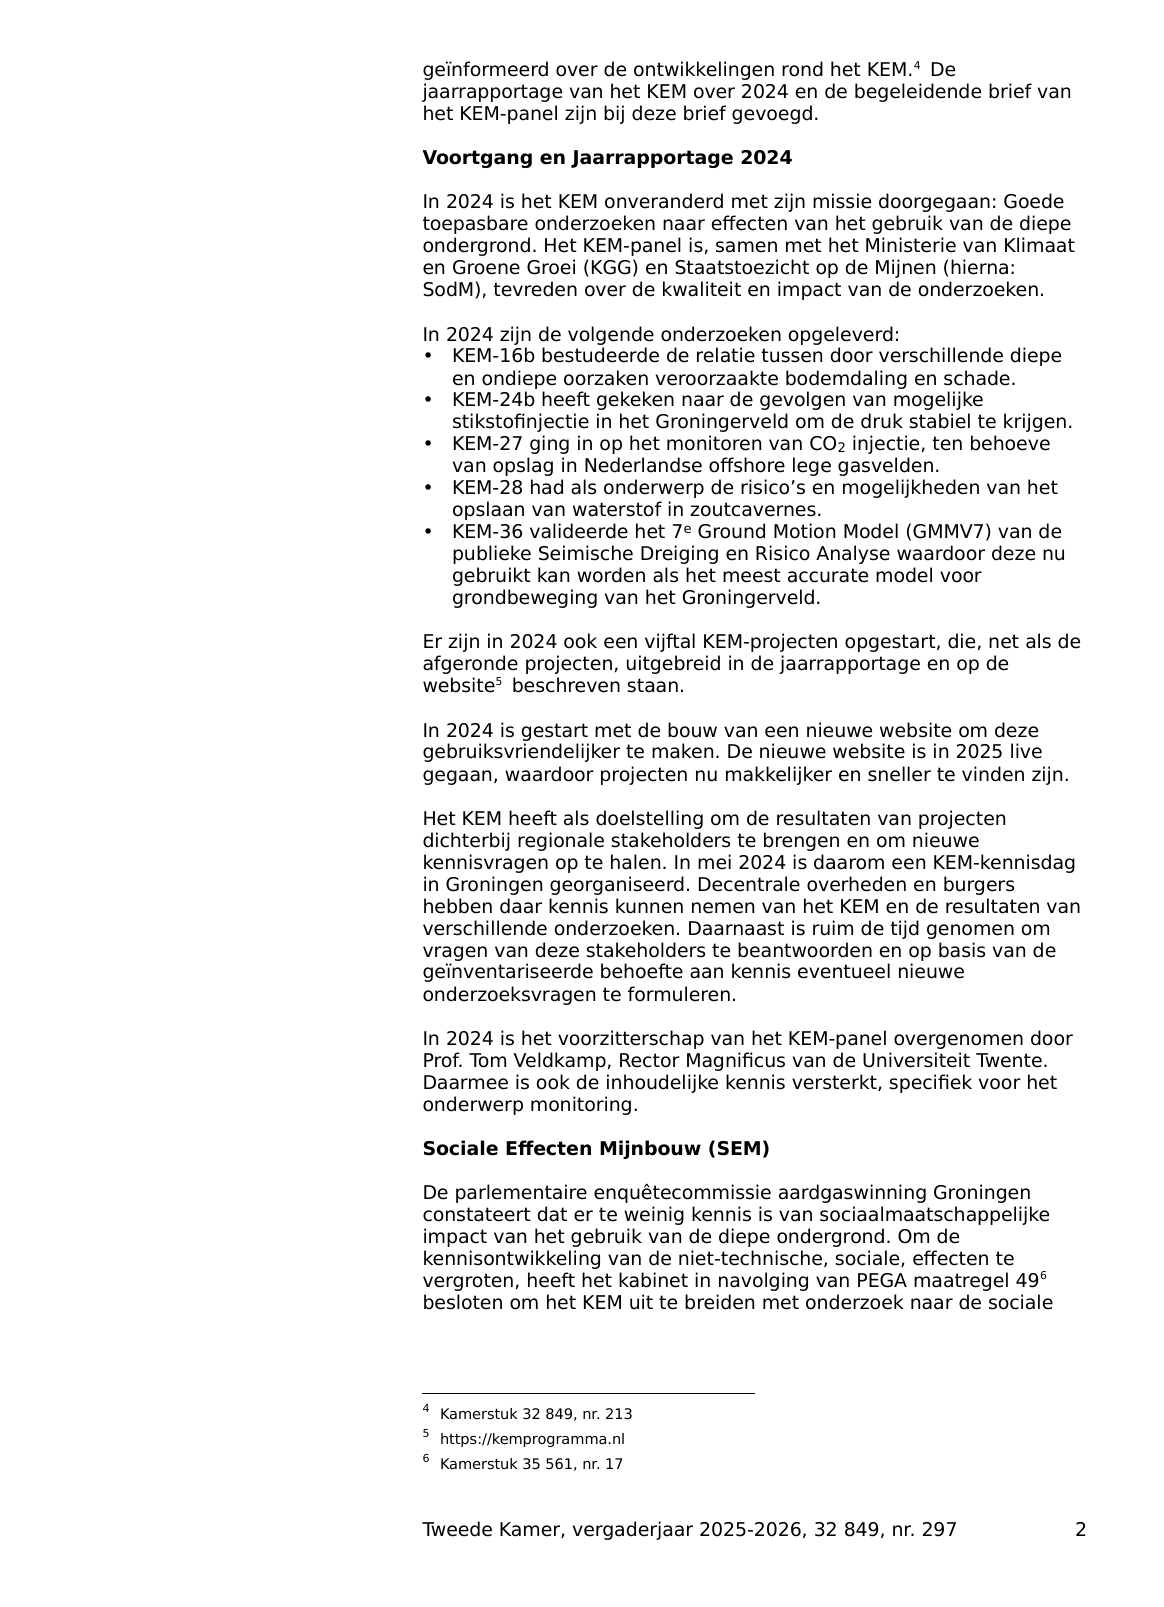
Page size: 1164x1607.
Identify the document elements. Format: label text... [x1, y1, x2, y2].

text In 2024 zijn de volgende onderzoeken opgeleverd: [422, 323, 1087, 345]
text https://kemprogramma.nl [422, 1427, 1087, 1449]
text geïnformeerd over de ontwikkelingen rond het KEM. De jaarrapportage van het KEM over 2024 en de begeleidende brief van het KEM-panel zijn bij deze brief gevoegd. [422, 59, 1087, 125]
text In 2024 is gestart met de bouw van een nieuwe website om deze gebruiksvriendelijker te maken. De nieuwe website is in 2025 live gegaan, waardoor projecten nu makkelijker en sneller te vinden zijn. [422, 719, 1087, 785]
subtitle Voortgang en Jaarrapportage 2024 [422, 147, 1087, 169]
text • KEM-24b heeft gekeken naar de gevolgen van mogelijke stikstofinjectie in het Groningerveld om de druk stabiel te krijgen. [422, 389, 1087, 433]
text De parlementaire enquêtecommissie aardgaswinning Groningen constateert dat er te weinig kennis is van sociaalmaatschappelijke impact van het gebruik van de diepe ondergrond. Om de kennisontwikkeling van de niet-technische, sociale, effecten te vergroten, heeft het kabinet in navolging van PEGA maatregel 49 besloten om het KEM uit te breiden met onderzoek naar de sociale [422, 1182, 1087, 1314]
text Kamerstuk 32 849, nr. 213 [422, 1402, 1087, 1424]
text • KEM-28 had als onderwerp de risico’s en mogelijkheden van het opslaan van waterstof in zoutcavernes. [422, 477, 1087, 521]
text Kamerstuk 35 561, nr. 17 [422, 1452, 1087, 1474]
text • KEM-16b bestudeerde de relatie tussen door verschillende diepe en ondiepe oorzaken veroorzaakte bodemdaling en schade. [422, 345, 1087, 389]
text • KEM-27 ging in op het monitoren van CO2 injectie, ten behoeve van opslag in Nederlandse offshore lege gasvelden. [422, 433, 1087, 477]
text • KEM-36 valideerde het 7e Ground Motion Model (GMMV7) van de publieke Seimische Dreiging en Risico Analyse waardoor deze nu gebruikt kan worden als het meest accurate model voor grondbeweging van het Groningerveld. [422, 521, 1087, 609]
text Er zijn in 2024 ook een vijftal KEM-projecten opgestart, die, net als de afgeronde projecten, uitgebreid in de jaarrapportage en op de website beschreven staan. [422, 631, 1087, 697]
subtitle Sociale Effecten Mijnbouw (SEM) [422, 1138, 1087, 1160]
text In 2024 is het KEM onveranderd met zijn missie doorgegaan: Goede toepasbare onderzoeken naar effecten van het gebruik van de diepe ondergrond. Het KEM-panel is, samen met het Ministerie van Klimaat en Groene Groei (KGG) en Staatstoezicht op de Mijnen (hierna: SodM), tevreden over de kwaliteit en impact van de onderzoeken. [422, 191, 1087, 301]
text Het KEM heeft als doelstelling om de resultaten van projecten dichterbij regionale stakeholders te brengen en om nieuwe kennisvragen op te halen. In mei 2024 is daarom een KEM-kennisdag in Groningen georganiseerd. Decentrale overheden en burgers hebben daar kennis kunnen nemen van het KEM en de resultaten van verschillende onderzoeken. Daarnaast is ruim de tijd genomen om vragen van deze stakeholders te beantwoorden en op basis van de geïnventariseerde behoefte aan kennis eventueel nieuwe onderzoeksvragen te formuleren. [422, 808, 1087, 1005]
text In 2024 is het voorzitterschap van het KEM-panel overgenomen door Prof. Tom Veldkamp, Rector Magnificus van de Universiteit Twente. Daarmee is ook de inhoudelijke kennis versterkt, specifiek voor het onderwerp monitoring. [422, 1028, 1087, 1116]
